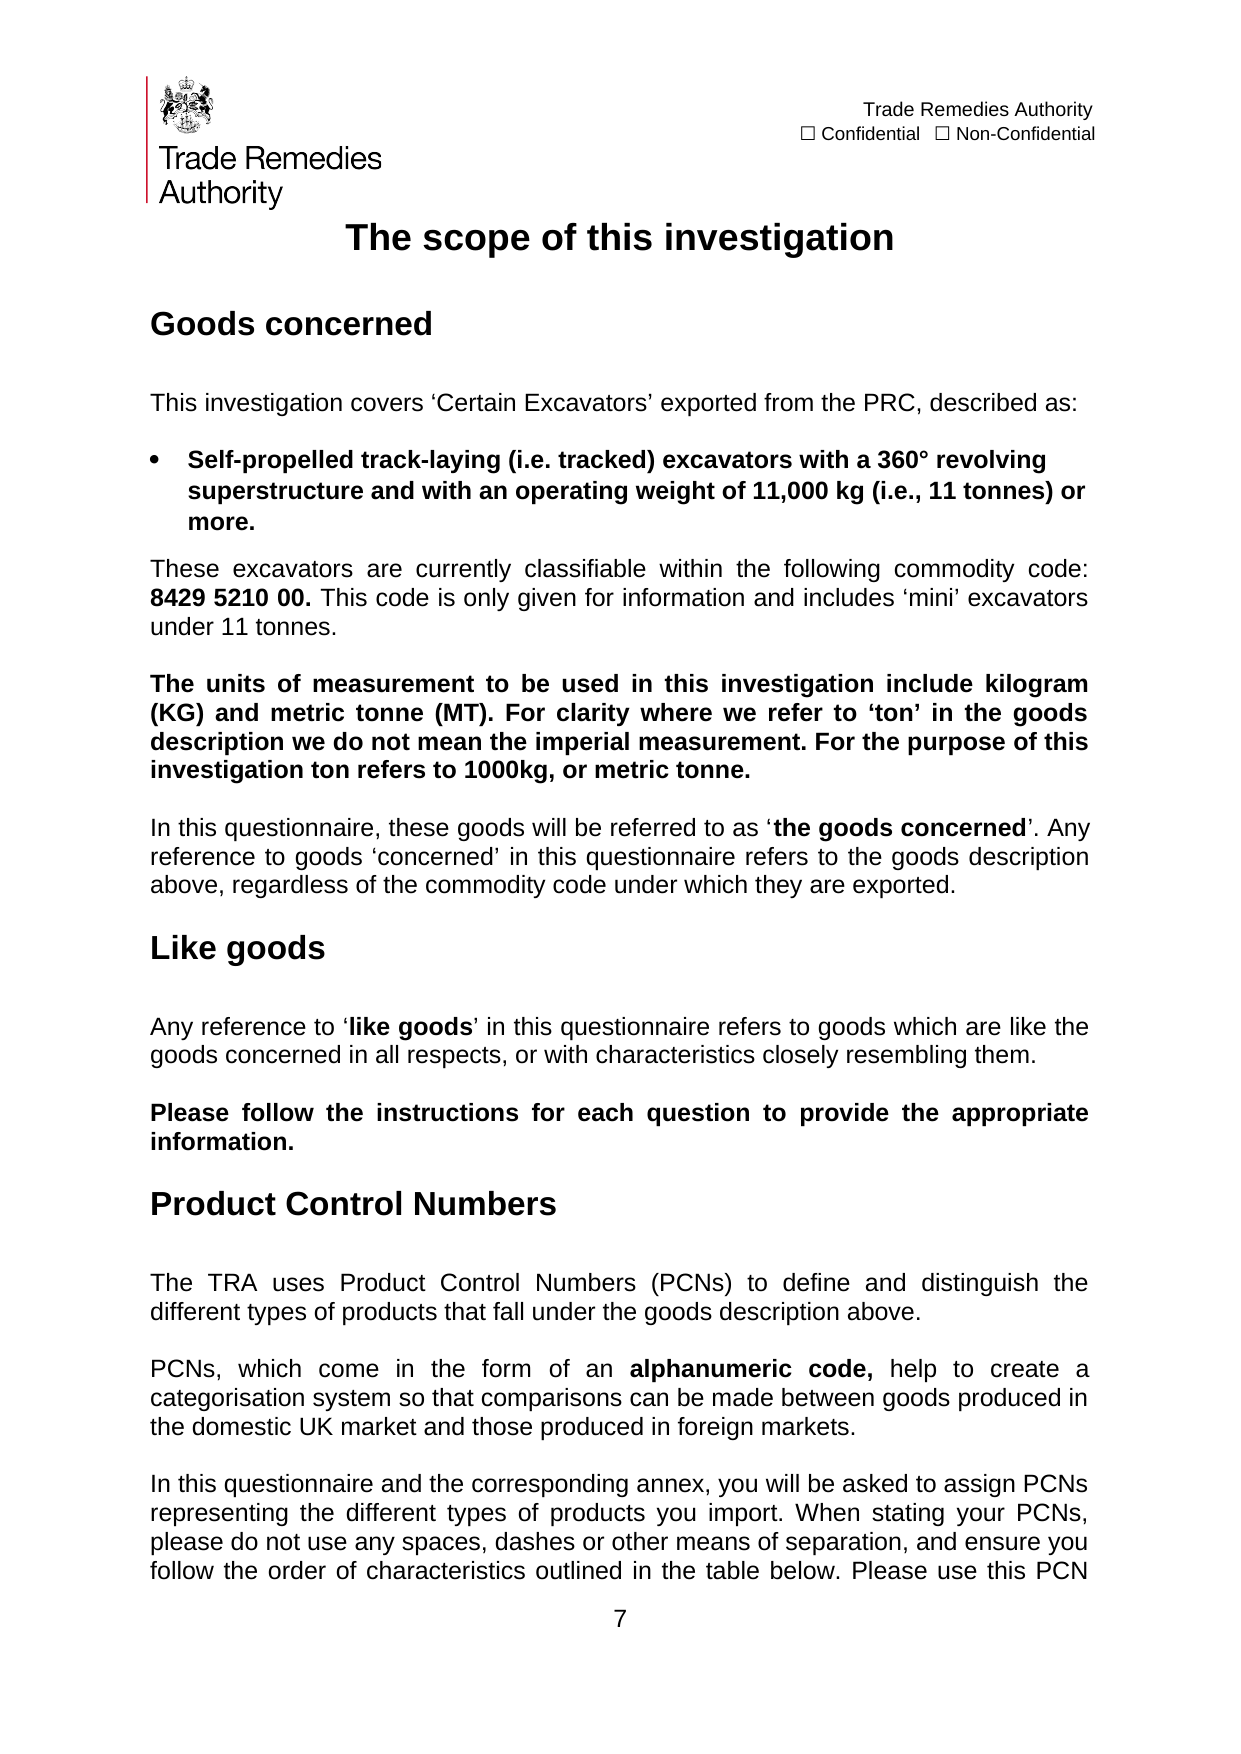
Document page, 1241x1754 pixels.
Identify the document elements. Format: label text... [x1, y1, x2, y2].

text The units of measurement to be used in this investigation include kilogram (KG) and metric tonne (MT). For clarity where we refer to ‘ton’ in the goods description we do not mean the imperial measurement. For the purpose of this investigation ton refers to 1000kg, or metric tonne. [150, 669, 1090, 784]
text These excavators are currently classifiable within the following commodity code: 8429 5210 00. This code is only given for information and includes ‘mini’ excavators under 11 tonnes. [150, 554, 1090, 640]
subtitle Like goods [150, 928, 1090, 966]
text In this questionnaire, these goods will be referred to as ‘the goods concerned’. Any reference to goods ‘concerned’ in this questionnaire refers to the goods description above, regardless of the commodity code under which they are exported. [150, 813, 1090, 899]
text In this questionnaire and the corresponding annex, you will be asked to assign PCNs representing the different types of products you import. When stating your PCNs, please do not use any spaces, dashes or other means of separation, and ensure you follow the order of characteristics outlined in the table below. Please use this PCN [150, 1469, 1090, 1584]
list Self-propelled track-laying (i.e. tracked) excavators with a 360° revolving superstructure and with an operating weight of 11,000 kg (i.e., 11 tonnes) or more. [150, 445, 1090, 536]
subtitle Goods concerned [150, 304, 1090, 342]
text Any reference to ‘like goods’ in this questionnaire refers to goods which are like the goods concerned in all respects, or with characteristics closely resembling them. [150, 1012, 1090, 1069]
subtitle The scope of this investigation [150, 215, 1090, 258]
text PCNs, which come in the form of an alphanumeric code, help to create a categorisation system so that comparisons can be made between goods produced in the domestic UK market and those produced in foreign markets. [150, 1354, 1090, 1441]
text The TRA uses Product Control Numbers (PCNs) to define and distinguish the different types of products that fall under the goods description above. [150, 1268, 1090, 1326]
text Please follow the instructions for each question to provide the appropriate information. [150, 1098, 1090, 1156]
text This investigation covers ‘Certain Excavators’ exported from the PRC, described as: [150, 388, 1090, 416]
subtitle Product Control Numbers [150, 1184, 1090, 1223]
